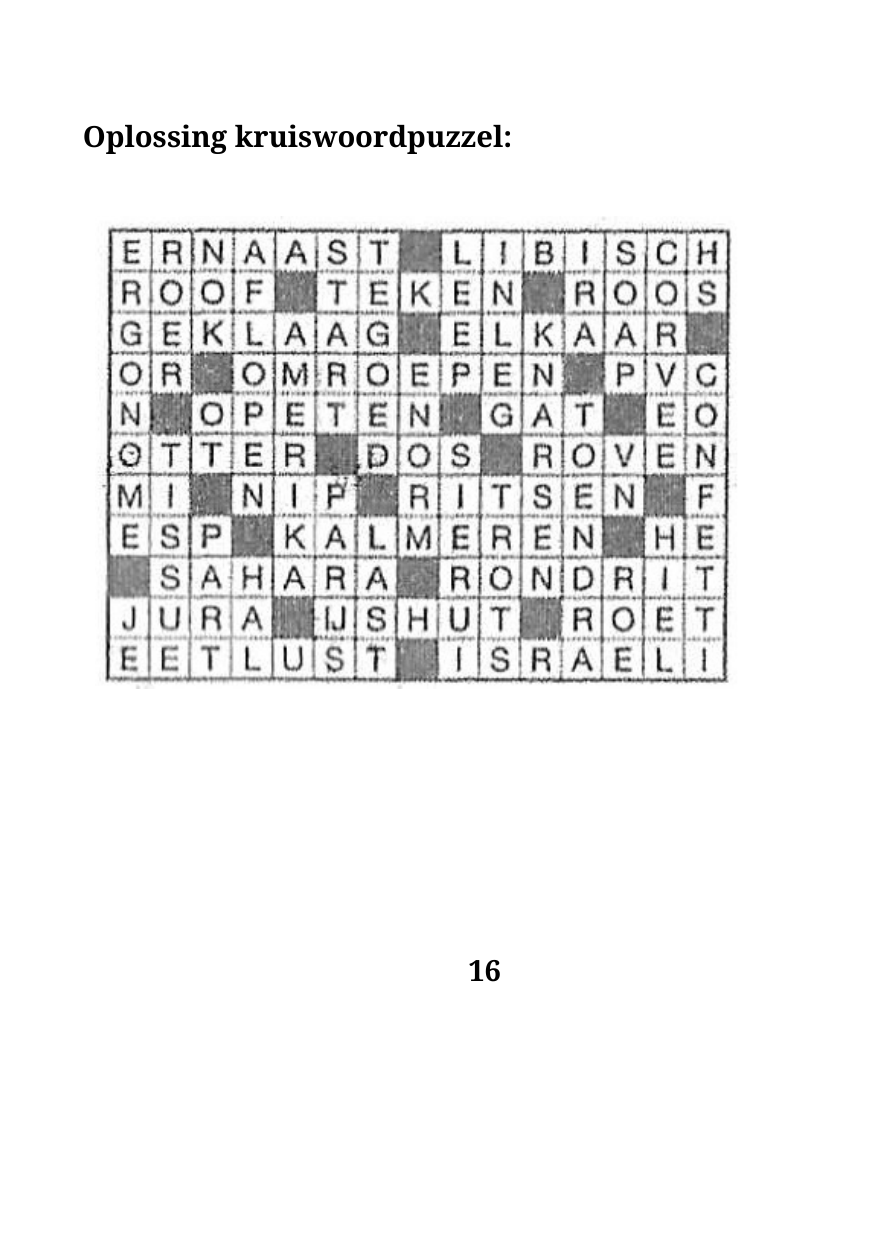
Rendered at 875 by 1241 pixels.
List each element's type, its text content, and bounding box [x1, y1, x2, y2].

text Oplossing kruiswoordpuzzel: [83, 116, 874, 156]
text 16 [83, 950, 874, 989]
picture [95, 216, 738, 689]
